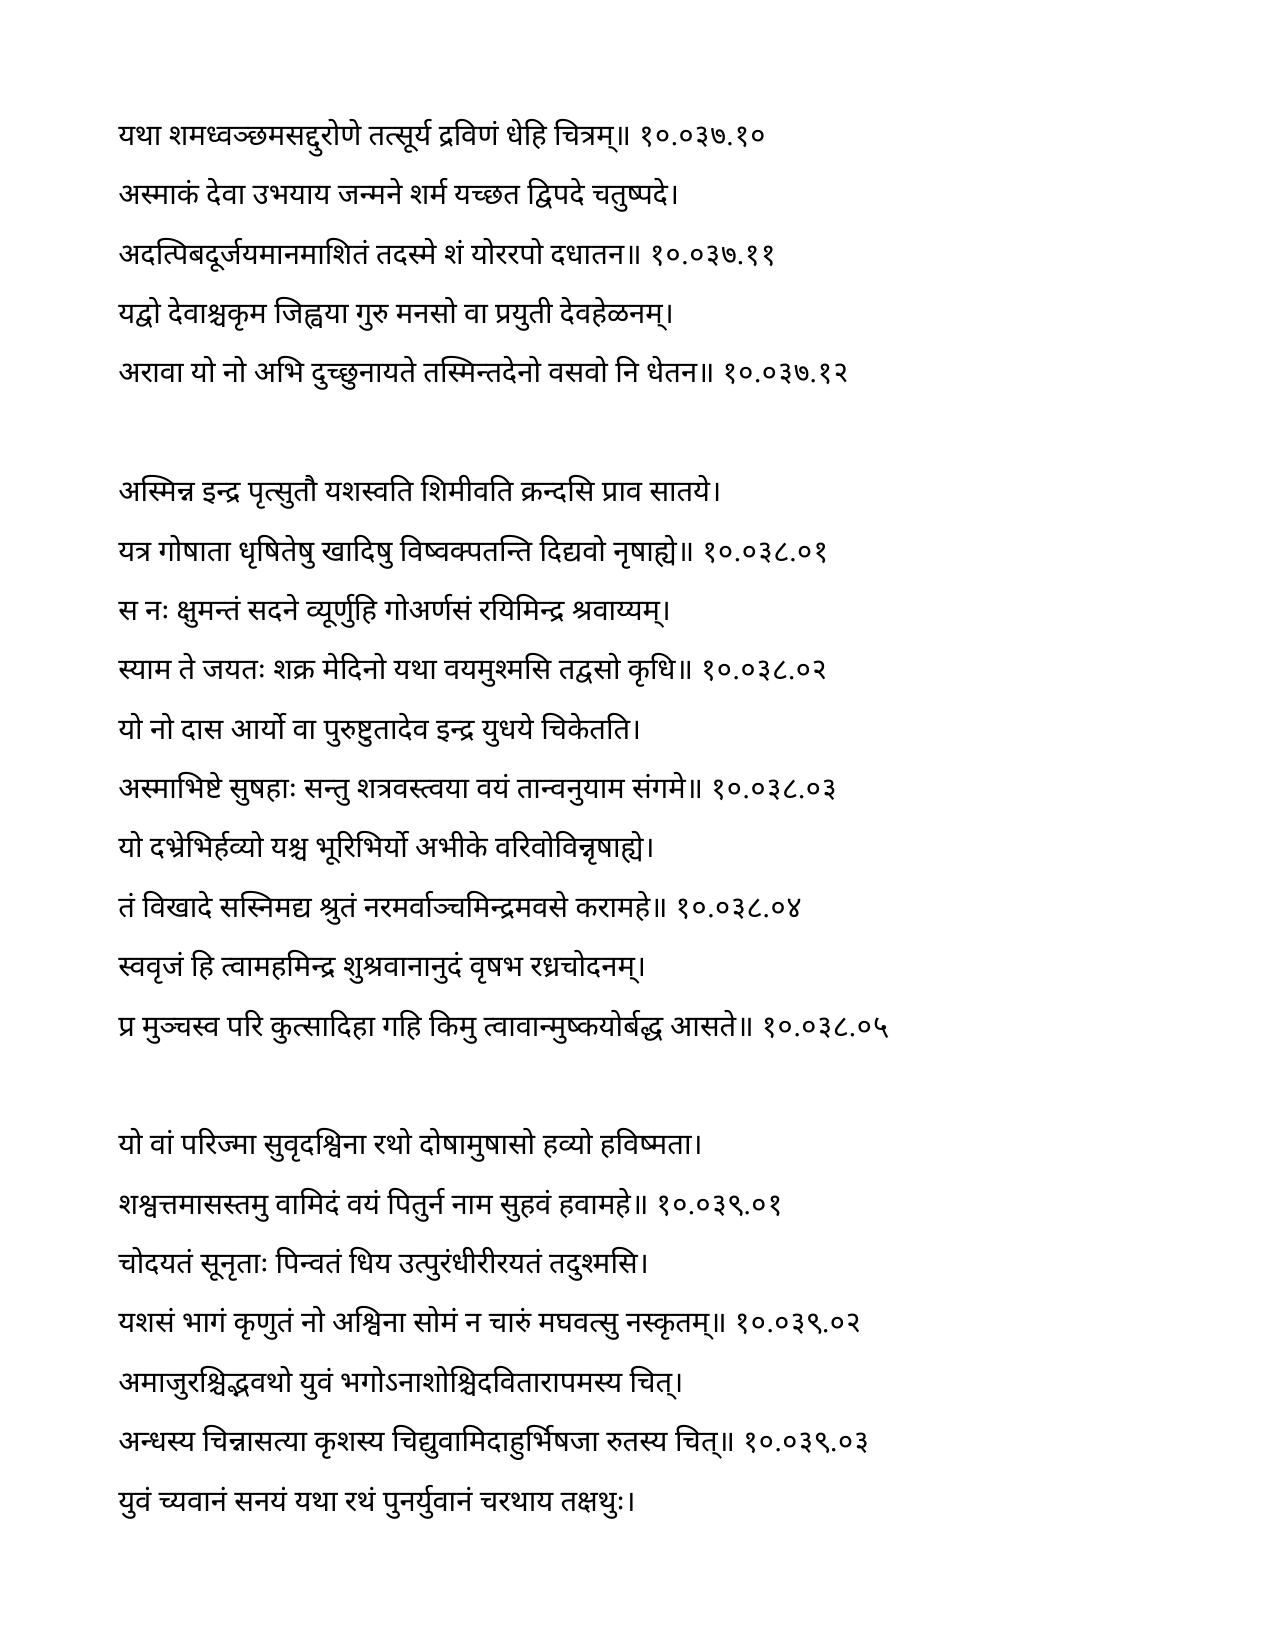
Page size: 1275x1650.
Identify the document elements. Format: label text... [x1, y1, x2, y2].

text अदत्पिबदूर्जयमानमाशितं तदस्मे शं योररपो दधातन॥ १०.०३७.११ [118, 237, 1157, 270]
text तं विखादे सस्निमद्य श्रुतं नरमर्वाञ्चमिन्द्रमवसे करामहे॥ १०.०३८.०४ [118, 890, 1157, 923]
text यो दभ्रेभिर्हव्यो यश्च भूरिभिर्यो अभीके वरिवोविन्नृषाह्ये। [333, 831, 591, 864]
text अन्धस्य चिन्नासत्या कृशस्य चिद्युवामिदाहुर्भिषजा रुतस्य चित्॥ १०.०३९.०३ [118, 1424, 1157, 1458]
text युवं च्यवानं सनयं यथा रथं पुनर्युवानं चरथाय तक्षथुः। [118, 1484, 1157, 1517]
text अमाजुरश्चिद्भवथो युवं भगोऽनाशोश्चिदवितारापमस्य चित्। [118, 1365, 1157, 1398]
text चोदयतं सूनृताः पिन्वतं धिय उत्पुरंधीरीरयतं तदुश्मसि। [118, 1246, 1157, 1280]
text यो वां परिज्मा सुवृदश्विना रथो दोषामुषासो हव्यो हविष्मता। [118, 1127, 1157, 1161]
text यद्वो देवाश्चकृम जिह्वया गुरु मनसो वा प्रयुती देवहेळनम्। [118, 296, 1157, 330]
text स नः क्षुमन्तं सदने व्यूर्णुहि गोअर्णसं रयिमिन्द्र श्रवाय्यम्। [118, 593, 1157, 627]
text अस्माकं देवा उभयाय जन्मने शर्म यच्छत द्विपदे चतुष्पदे। [118, 177, 1157, 211]
text स्याम ते जयतः शक्र मेदिनो यथा वयमुश्मसि तद्वसो कृधि॥ १०.०३८.०२ [118, 652, 1157, 686]
text यो नो दास आर्यो वा पुरुष्टुतादेव इन्द्र युधये चिकेतति। [118, 712, 1157, 745]
text अरावा यो नो अभि दुच्छुनायते तस्मिन्तदेनो वसवो नि धेतन॥ १०.०३७.१२ [350, 356, 1157, 389]
text अस्मिन्न इन्द्र पृत्सुतौ यशस्वति शिमीवति क्रन्दसि प्राव सातये। [118, 474, 1157, 508]
text शश्वत्तमासस्तमु वामिदं वयं पितुर्न नाम सुहवं हवामहे॥ १०.०३९.०१ [118, 1187, 1157, 1220]
text यो दभ्रेभिर्हव्यो यश्च भूरिभिर्यो अभीके वरिवोविन्नृषाह्ये। [118, 831, 340, 864]
text अस्माभिष्टे सुषहाः सन्तु शत्रवस्त्वया वयं तान्वनुयाम संगमे॥ १०.०३८.०३ [118, 771, 1157, 805]
text अरावा यो नो अभि दुच्छुनायते तस्मिन्तदेनो वसवो नि धेतन॥ १०.०३७.१२ [118, 356, 411, 389]
text यशसं भागं कृणुतं नो अश्विना सोमं न चारुं मघवत्सु नस्कृतम्॥ १०.०३९.०२ [118, 1306, 1157, 1339]
text यो दभ्रेभिर्हव्यो यश्च भूरिभिर्यो अभीके वरिवोविन्नृषाह्ये। [590, 831, 1157, 864]
text यथा शमध्वञ्छमसद्दुरोणे तत्सूर्य द्रविणं धेहि चित्रम्॥ १०.०३७.१० [118, 118, 1157, 152]
text यत्र गोषाता धृषितेषु खादिषु विष्वक्पतन्ति दिद्यवो नृषाह्ये॥ १०.०३८.०१ [118, 534, 1157, 567]
text स्ववृजं हि त्वामहमिन्द्र शुश्रवानानुदं वृषभ रध्रचोदनम्। [118, 949, 1157, 983]
text प्र मुञ्चस्व परि कुत्सादिहा गहि किमु त्वावान्मुष्कयोर्बद्ध आसते॥ १०.०३८.०५ [118, 1009, 1157, 1042]
